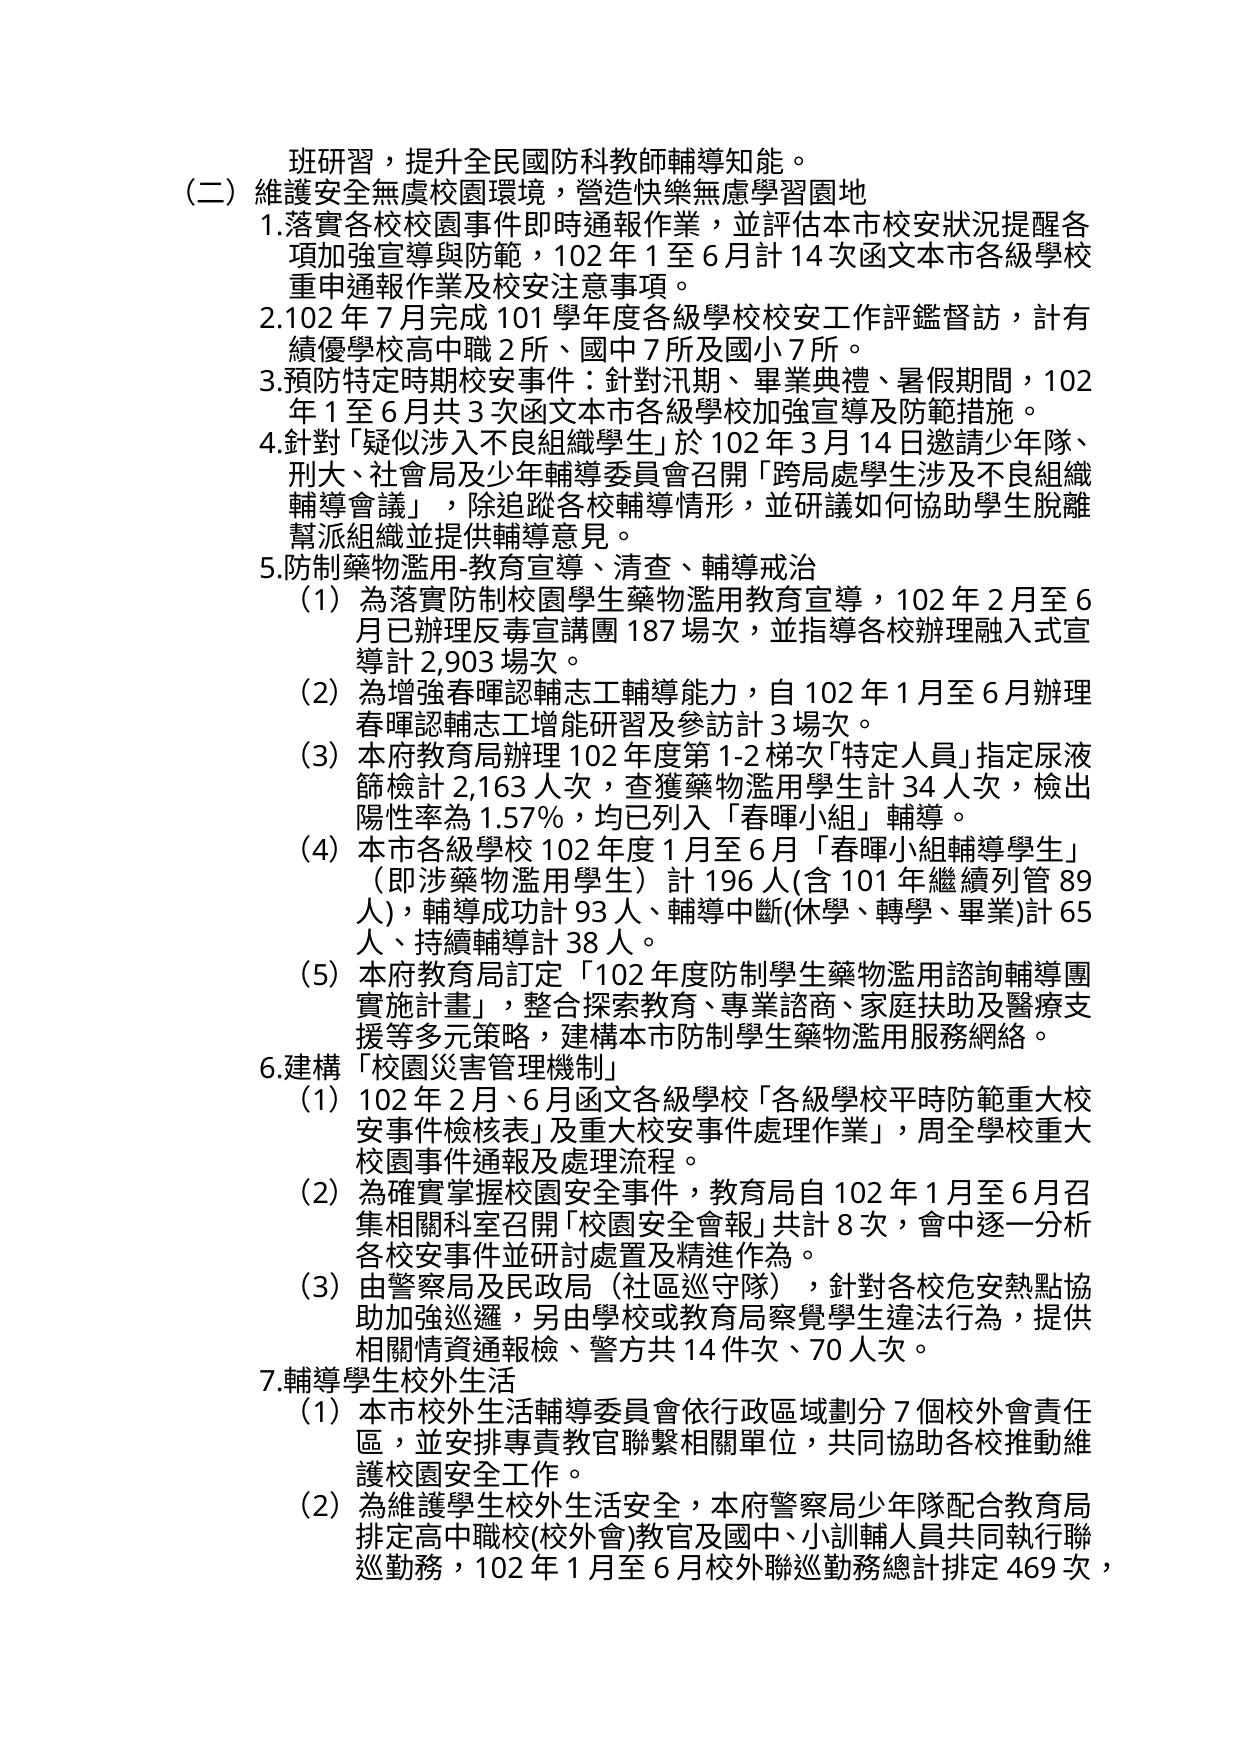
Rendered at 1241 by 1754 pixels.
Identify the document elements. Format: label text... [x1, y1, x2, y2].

text （1）本市校外生活輔導委員會依行政區域劃分7個校外會責任區，並安排專責教官聯繫相關單位，共同協助各校推動維護校園安全工作。 [283, 1398, 1092, 1491]
text 2.102年7月完成101學年度各級學校校安工作評鑑督訪，計有績優學校高中職2所、國中7所及國小7所。 [259, 304, 1092, 366]
text （2）為增強春暉認輔志工輔導能力，自102年1月至6月辦理春暉認輔志工增能研習及參訪計3場次。 [283, 679, 1092, 741]
text 7.輔導學生校外生活 [259, 1366, 1092, 1398]
text （二）維護安全無虞校園環境，營造快樂無慮學習園地 [148, 179, 1092, 210]
text （2）為維護學生校外生活安全，本府警察局少年隊配合教育局排定高中職校(校外會)教官及國中、小訓輔人員共同執行聯巡勤務，102年1月至6月校外聯巡勤務總計排定469次，參與教官及國中、小訓輔人員927人次、員警938人次，勸導關懷違規學生247人次，均函文所屬學校知悉。 [283, 1491, 1092, 1585]
text 3.預防特定時期校安事件：針對汛期、 畢業典禮、暑假期間，102年1至6月共3次函文本市各級學校加強宣導及防範措施。 [259, 366, 1092, 429]
text （3）本府教育局辦理102年度第1-2梯次「特定人員」指定尿液篩檢計2,163人次，查獲藥物濫用學生計34人次，檢出陽性率為1.57％，均已列入「春暉小組」輔導。 [283, 741, 1092, 835]
text 5.防制藥物濫用-教育宣導、清查、輔導戒治 [259, 554, 1092, 585]
text （2）為確實掌握校園安全事件，教育局自102年1月至6月召集相關科室召開「校園安全會報」共計8次，會中逐一分析各校安事件並研討處置及精進作為。 [283, 1179, 1092, 1273]
text 班研習，提升全民國防科教師輔導知能。 [259, 148, 1092, 179]
text 4.針對「疑似涉入不良組織學生」於102年3月14日邀請少年隊、刑大、社會局及少年輔導委員會召開「跨局處學生涉及不良組織輔導會議」，除追蹤各校輔導情形，並研議如何協助學生脫離幫派組織並提供輔導意見。 [259, 429, 1092, 554]
text （3）由警察局及民政局（社區巡守隊），針對各校危安熱點協助加強巡邏，另由學校或教育局察覺學生違法行為，提供相關情資通報檢、警方共14件次、70人次。 [283, 1273, 1092, 1366]
text 1.落實各校校園事件即時通報作業，並評估本市校安狀況提醒各項加強宣導與防範，102年1至6月計14次函文本市各級學校重申通報作業及校安注意事項。 [259, 210, 1092, 304]
text （1）102年2月、6月函文各級學校「各級學校平時防範重大校安事件檢核表」及重大校安事件處理作業」，周全學校重大校園事件通報及處理流程。 [283, 1085, 1092, 1179]
text （4）本市各級學校102年度1月至6月「春暉小組輔導學生」（即涉藥物濫用學生）計196人(含101年繼續列管89人)，輔導成功計93人、輔導中斷(休學、轉學、畢業)計65人、持續輔導計38人。 [283, 835, 1092, 960]
text （5）本府教育局訂定「102年度防制學生藥物濫用諮詢輔導團實施計畫」，整合探索教育、專業諮商、家庭扶助及醫療支援等多元策略，建構本市防制學生藥物濫用服務網絡。 [283, 960, 1092, 1054]
text 6.建構「校園災害管理機制」 [259, 1054, 1092, 1085]
text （1）為落實防制校園學生藥物濫用教育宣導，102年2月至6月已辦理反毒宣講團187場次，並指導各校辦理融入式宣導計2,903場次。 [283, 585, 1092, 679]
